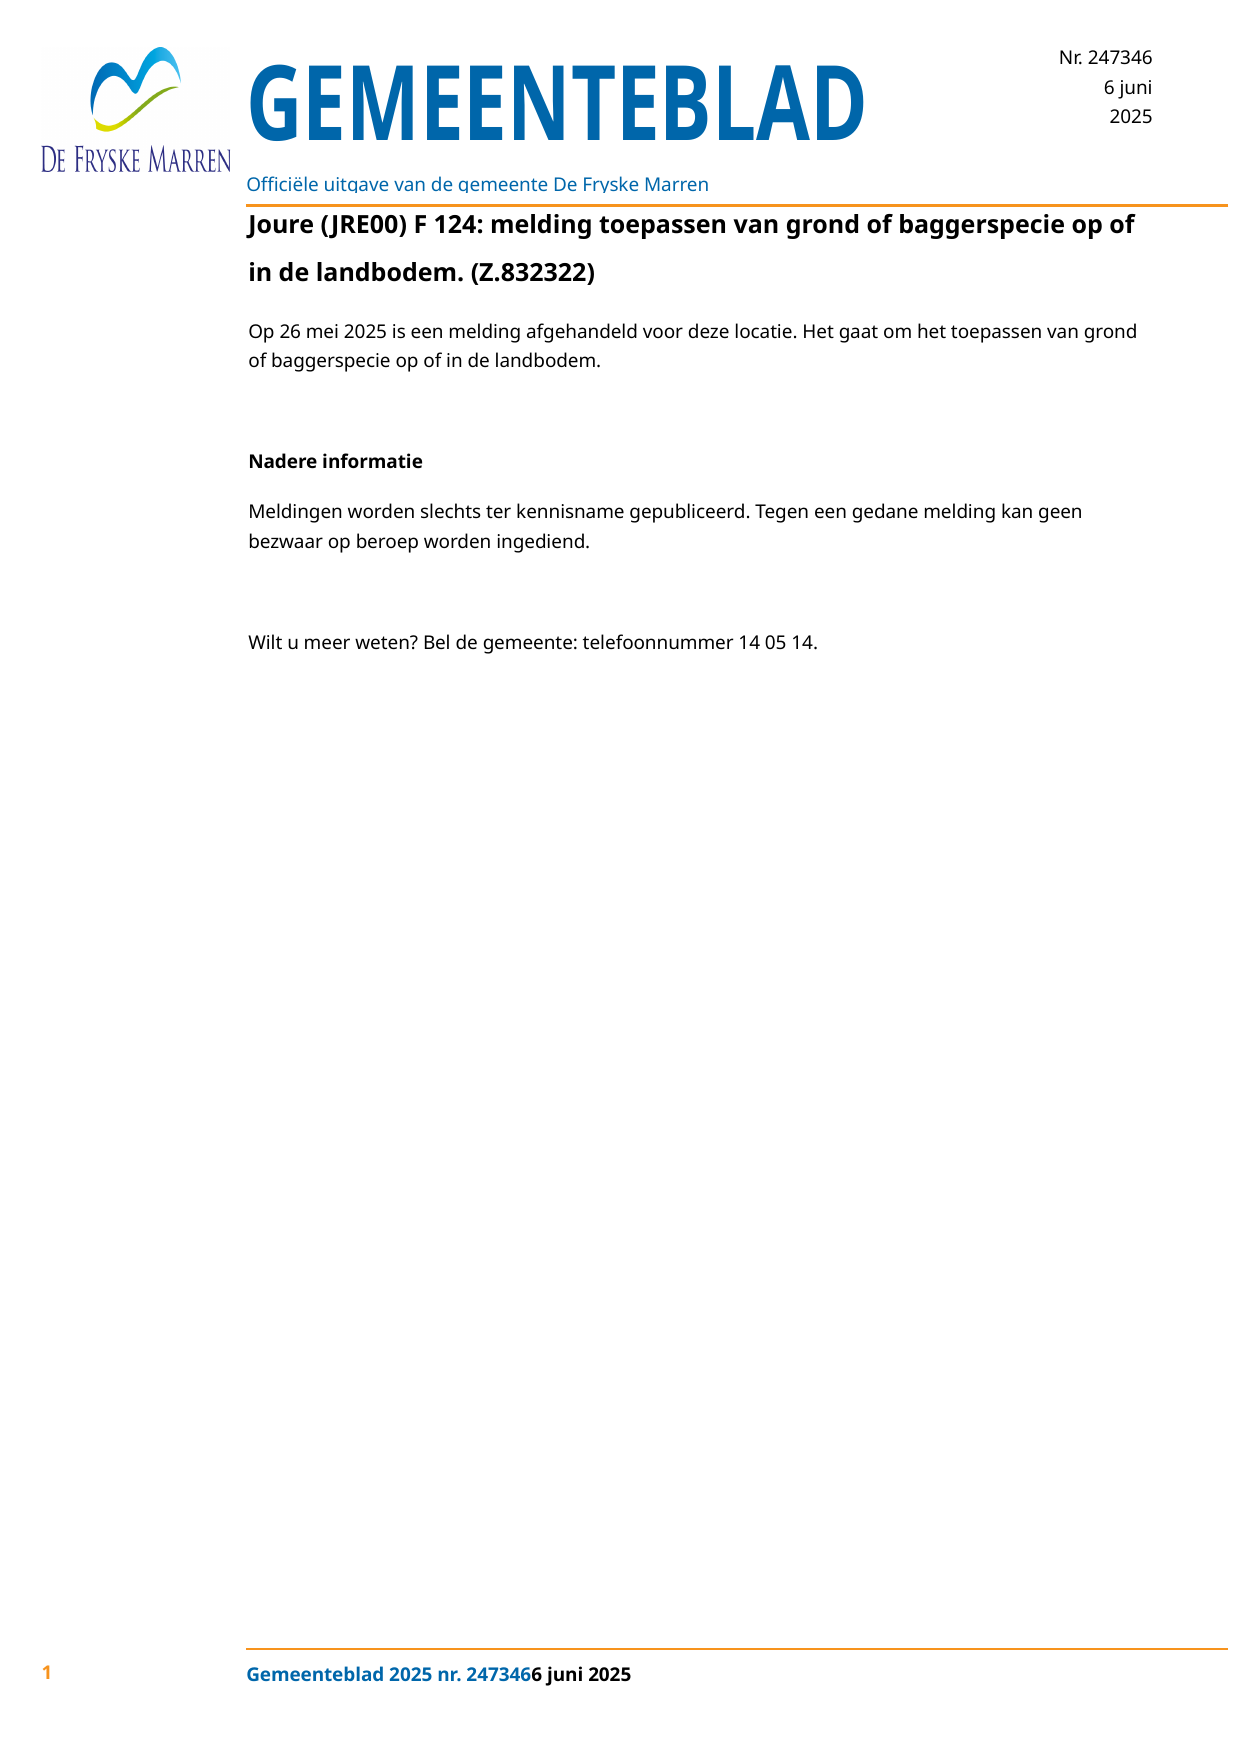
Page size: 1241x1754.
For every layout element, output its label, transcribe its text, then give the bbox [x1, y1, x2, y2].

text Nadere informatie [248, 448, 1152, 474]
text Joure (JRE00) F 124: melding toepassen van grond of baggerspecie op of in de landbodem. (Z.832322) [248, 207, 1152, 288]
text Wilt u meer weten? Bel de gemeente: telefoonnummer 14 05 14. [248, 629, 1152, 655]
text Meldingen worden slechts ter kennisname gepubliceerd. Tegen een gedane melding kan geen bezwaar op beroep worden ingediend. [248, 499, 1152, 554]
picture [41, 47, 231, 172]
text Op 26 mei 2025 is een melding afgehandeld voor deze locatie. Het gaat om het toepassen van grond of baggerspecie op of in de landbodem. [248, 318, 1152, 373]
